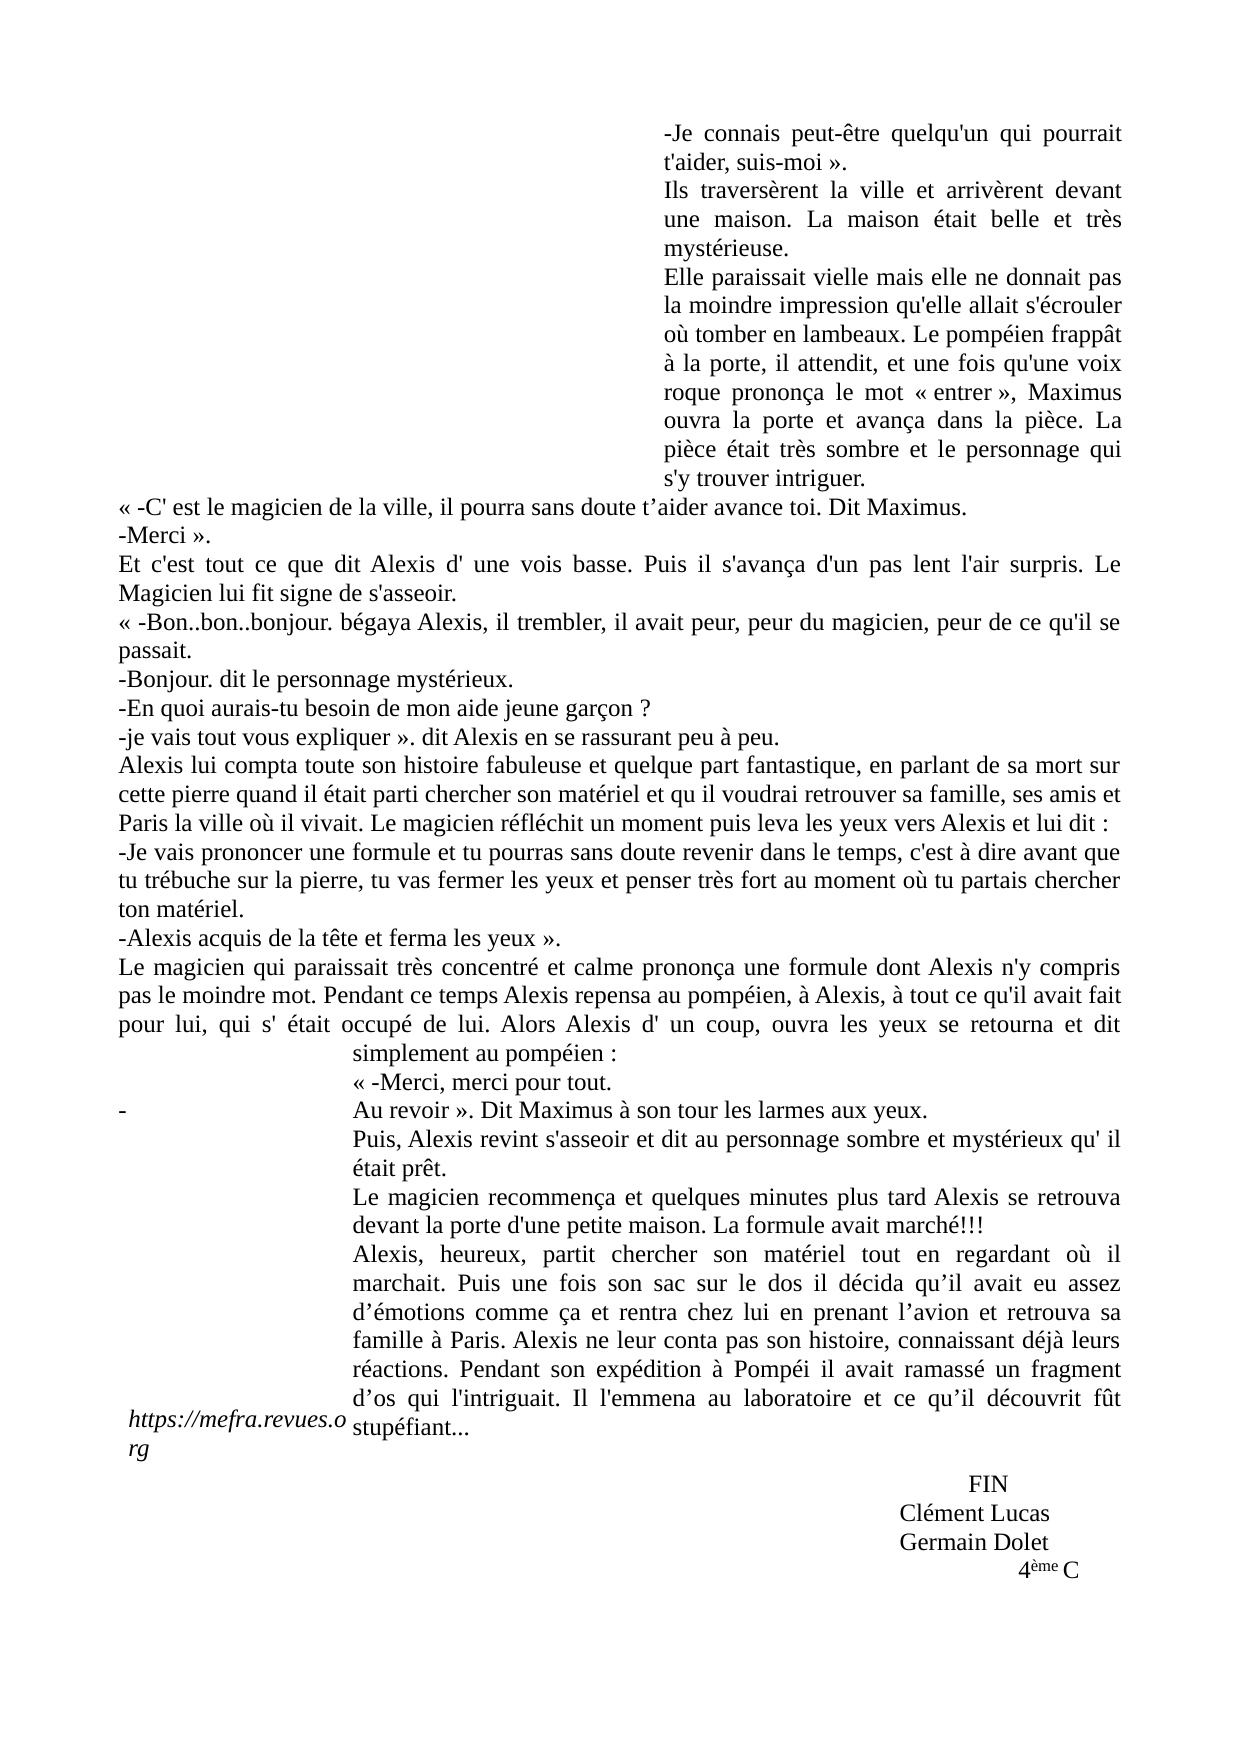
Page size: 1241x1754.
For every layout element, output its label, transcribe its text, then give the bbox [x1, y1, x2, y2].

text -je vais tout vous expliquer ». dit Alexis en se rassurant peu à peu. [118, 722, 1122, 751]
text Clément Lucas [118, 1498, 1128, 1527]
text FIN [118, 1469, 1128, 1498]
text https://mefra.revues.org [128, 1053, 352, 1462]
text [125, 118, 663, 463]
text Puis, Alexis revint s'asseoir et dit au personnage sombre et mystérieux qu' il était prêt. [352, 1124, 1122, 1182]
text 4ème C [118, 1556, 1128, 1584]
text Alexis, heureux, partit chercher son matériel tout en regardant où il marchait. Puis une fois son sac sur le dos il décida qu’il avait eu assez d’émotions comme ça et rentra chez lui en prenant l’avion et retrouva sa famille à Paris. Alexis ne leur conta pas son histoire, connaissant déjà leurs réactions. Pendant son expédition à Pompéi il avait ramassé un fragment d’os qui l'intriguait. Il l'emmena au laboratoire et ce qu’il découvrit fût stupéfiant... [352, 1239, 1122, 1441]
text -Je vais prononcer une formule et tu pourras sans doute revenir dans le temps, c'est à dire avant que tu trébuche sur la pierre, tu vas fermer les yeux et penser très fort au moment où tu partais chercher ton matériel. [118, 837, 1122, 923]
text -Au revoir ». Dit Maximus à son tour les larmes aux yeux. [352, 1096, 1122, 1124]
text Et c'est tout ce que dit Alexis d' une vois basse. Puis il s'avança d'un pas lent l'air surpris. Le Magicien lui fit signe de s'asseoir. [118, 549, 1122, 607]
text Le magicien qui paraissait très concentré et calme prononça une formule dont Alexis n'y compris pas le moindre mot. Pendant ce temps Alexis repensa au pompéien, à Alexis, à tout ce qu'il avait fait pour lui, qui s' était occupé de lui. Alors Alexis d' un coup, ouvra les yeux se retourna et dit simplement au pompéien : [118, 952, 1122, 1067]
text Le magicien recommença et quelques minutes plus tard Alexis se retrouva devant la porte d'une petite maison. La formule avait marché!!! [352, 1182, 1122, 1239]
text -Alexis acquis de la tête et ferma les yeux ». [118, 923, 1122, 952]
text « -Bon..bon..bonjour. bégaya Alexis, il trembler, il avait peur, peur du magicien, peur de ce qu'il se passait. [118, 607, 1122, 664]
text « -C' est le magicien de la ville, il pourra sans doute t’aider avance toi. Dit Maximus. [118, 492, 1122, 521]
text Ils traversèrent la ville et arrivèrent devant une maison. La maison était belle et très mystérieuse. [663, 176, 1122, 262]
text Alexis lui compta toute son histoire fabuleuse et quelque part fantastique, en parlant de sa mort sur cette pierre quand il était parti chercher son matériel et qu il voudrai retrouver sa famille, ses amis et Paris la ville où il vivait. Le magicien réfléchit un moment puis leva les yeux vers Alexis et lui dit : [118, 751, 1122, 837]
text -Merci ». [118, 521, 1122, 549]
text Germain Dolet [118, 1527, 1128, 1556]
text -En quoi aurais-tu besoin de mon aide jeune garçon ? [118, 693, 1122, 722]
text -Je connais peut-être quelqu'un qui pourrait t'aider, suis-moi ». [663, 118, 1122, 176]
text Elle paraissait vielle mais elle ne donnait pas la moindre impression qu'elle allait s'écrouler où tomber en lambeaux. Le pompéien frappât à la porte, il attendit, et une fois qu'une voix roque prononça le mot « entrer », Maximus ouvra la porte et avança dans la pièce. La pièce était très sombre et le personnage qui s'y trouver intriguer. [118, 262, 1122, 492]
text « -Merci, merci pour tout. [352, 1067, 1122, 1096]
text -Bonjour. dit le personnage mystérieux. [118, 664, 1122, 693]
